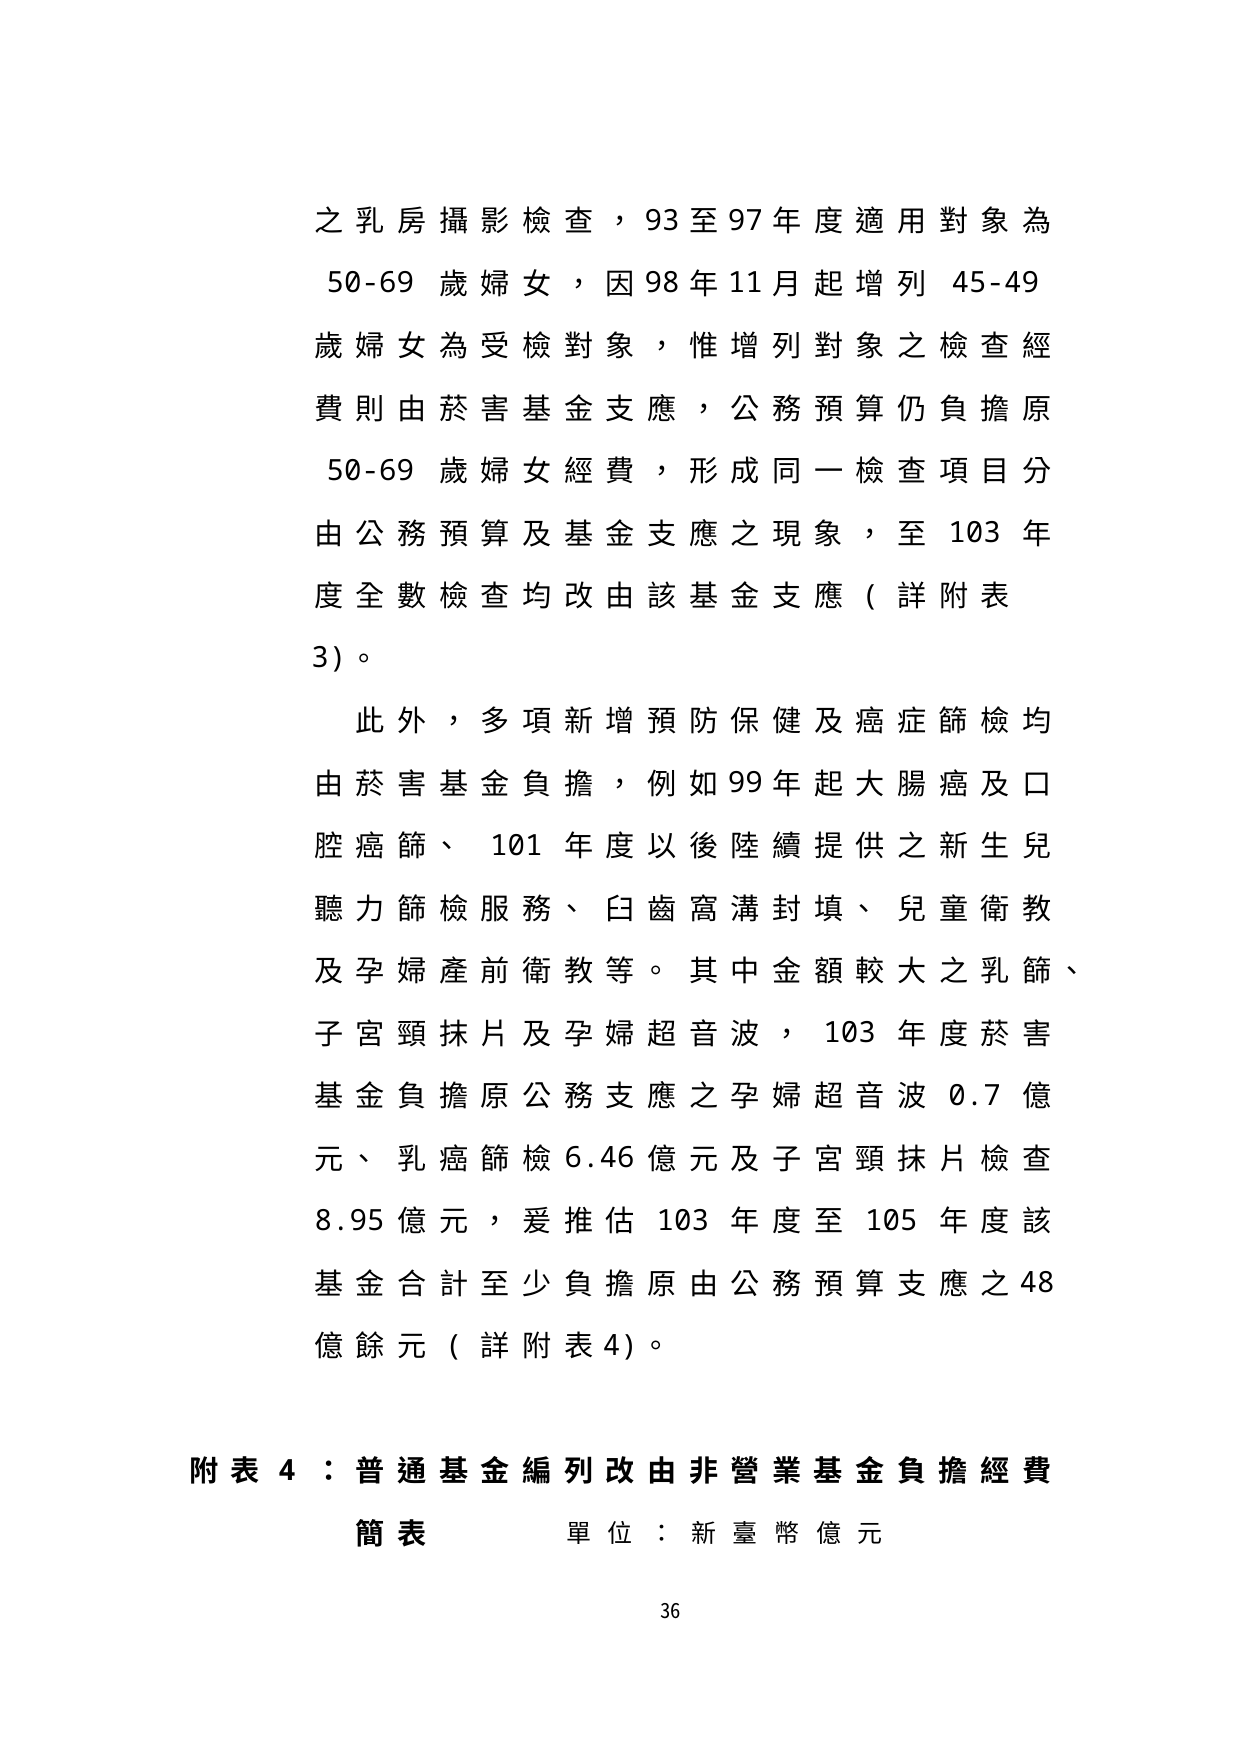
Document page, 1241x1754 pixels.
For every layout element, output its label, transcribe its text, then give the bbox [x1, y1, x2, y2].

text 此外，多項新增預防保健及癌症篩檢均由菸害基金負擔，例如99年起大腸癌及口腔癌篩、101年度以後陸續提供之新生兒聽力篩檢服務、臼齒窩溝封填、兒童衛教及孕婦產前衛教等。其中金額較大之乳篩、子宮頸抹片及孕婦超音波，103年度菸害基金負擔原公務支應之孕婦超音波0.7億元、乳癌篩檢6.46億元及子宮頸抹片檢查8.95億元，爰推估103年度至105年度該基金合計至少負擔原由公務預算支應之48億餘元(詳附表4)。 [271, 677, 1058, 1365]
text 之乳房攝影檢查，93至97年度適用對象為50-69歲婦女，因98年11月起增列45-49歲婦女為受檢對象，惟增列對象之檢查經費則由菸害基金支應，公務預算仍負擔原50-69歲婦女經費，形成同一檢查項目分由公務預算及基金支應之現象，至103年度全數檢查均改由該基金支應(詳附表3)。 [271, 177, 1058, 677]
text 附表4：普通基金編列改由非營業基金負擔經費簡表 單位：新臺幣億元 [183, 1427, 1058, 1552]
